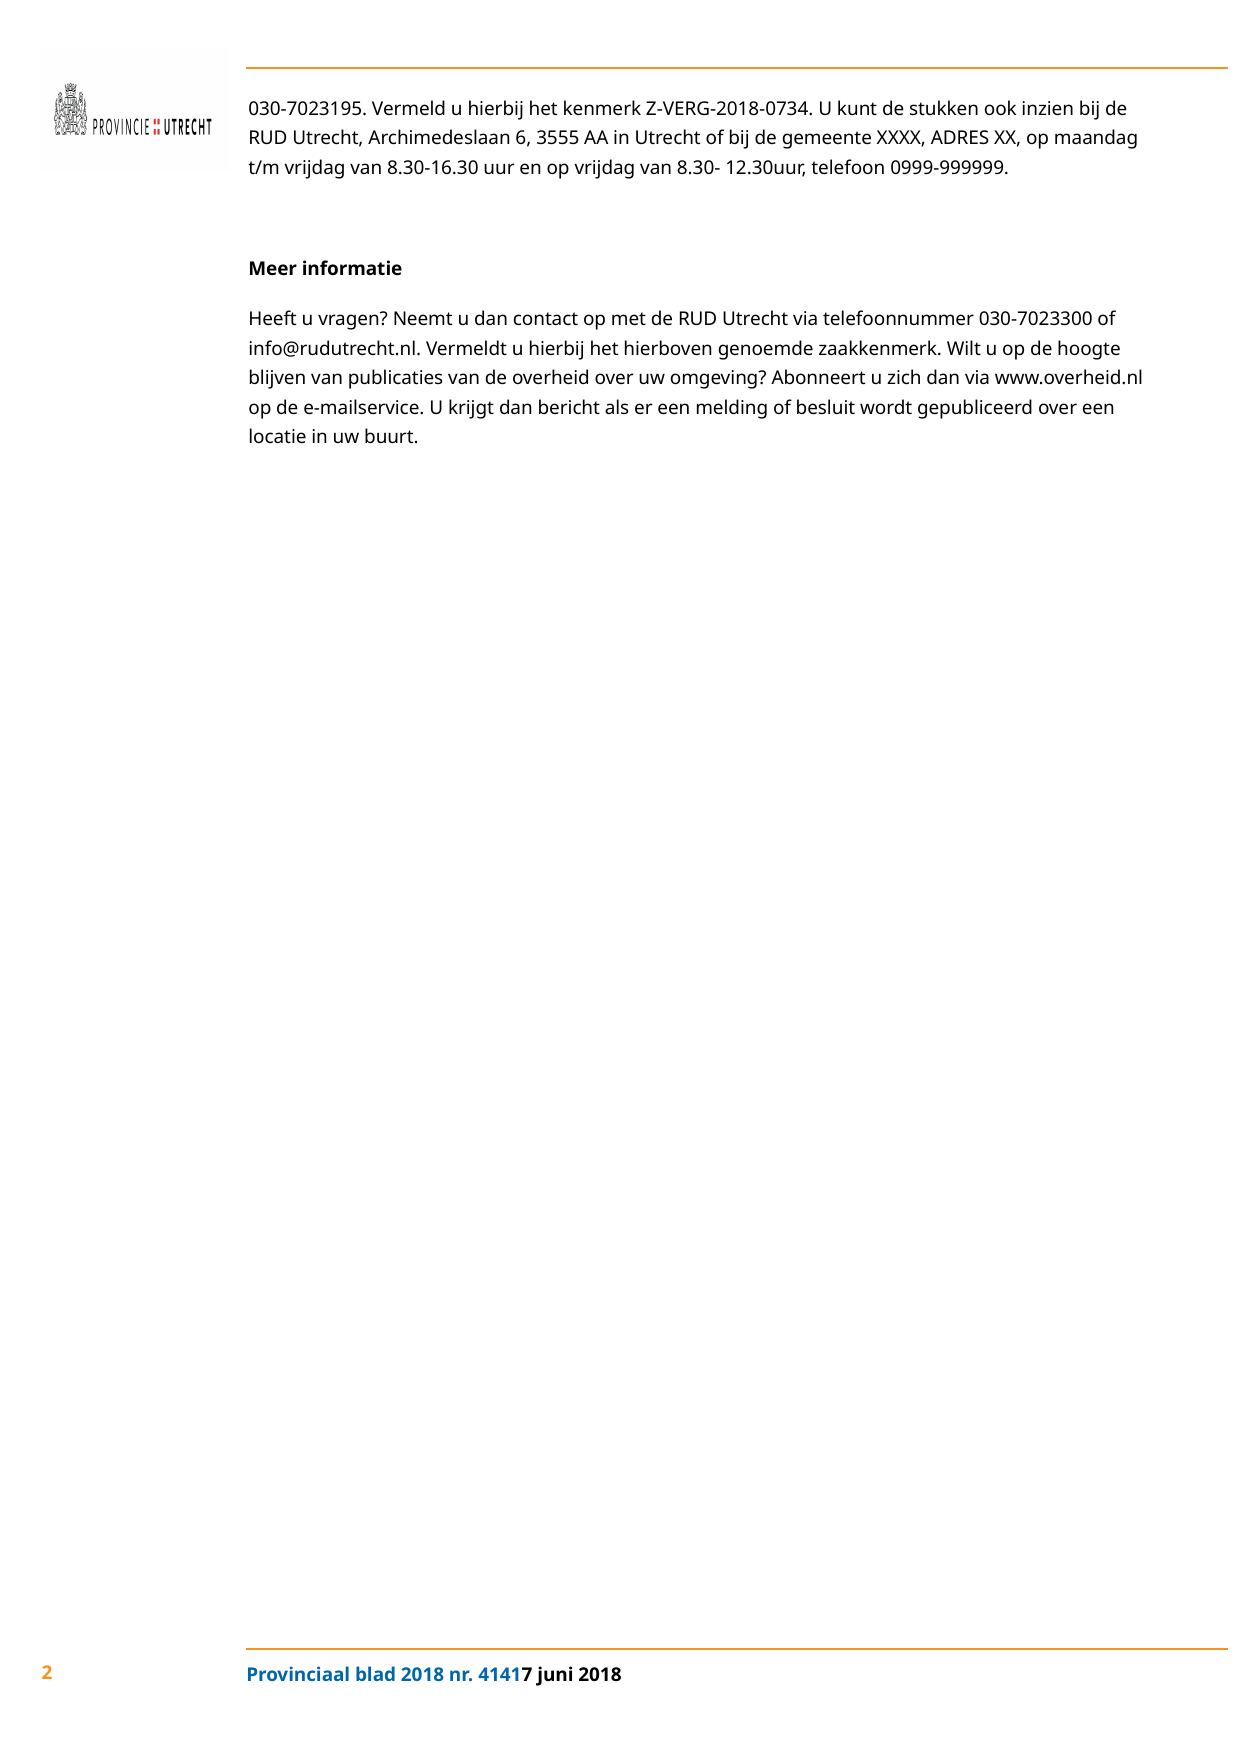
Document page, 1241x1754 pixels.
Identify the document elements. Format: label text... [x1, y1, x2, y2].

text 030-7023195. Vermeld u hierbij het kenmerk Z-VERG-2018-0734. U kunt de stukken ook inzien bij de RUD Utrecht, Archimedeslaan 6, 3555 AA in Utrecht of bij de gemeente XXXX, ADRES XX, op maandag t/m vrijdag van 8.30-16.30 uur en op vrijdag van 8.30- 12.30uur, telefoon 0999-999999. [248, 95, 1152, 180]
text Heeft u vragen? Neemt u dan contact op met de RUD Utrecht via telefoonnummer 030-7023300 of info@rudutrecht.nl. Vermeldt u hierbij het hierboven genoemde zaakkenmerk. Wilt u op de hoogte blijven van publicaties van de overheid over uw omgeving? Abonneert u zich dan via www.overheid.nl op de e-mailservice. U krijgt dan bericht als er een melding of besluit wordt gepubliceerd over een locatie in uw buurt. [248, 305, 1152, 449]
picture [41, 47, 231, 172]
text Meer informatie [248, 255, 1152, 281]
